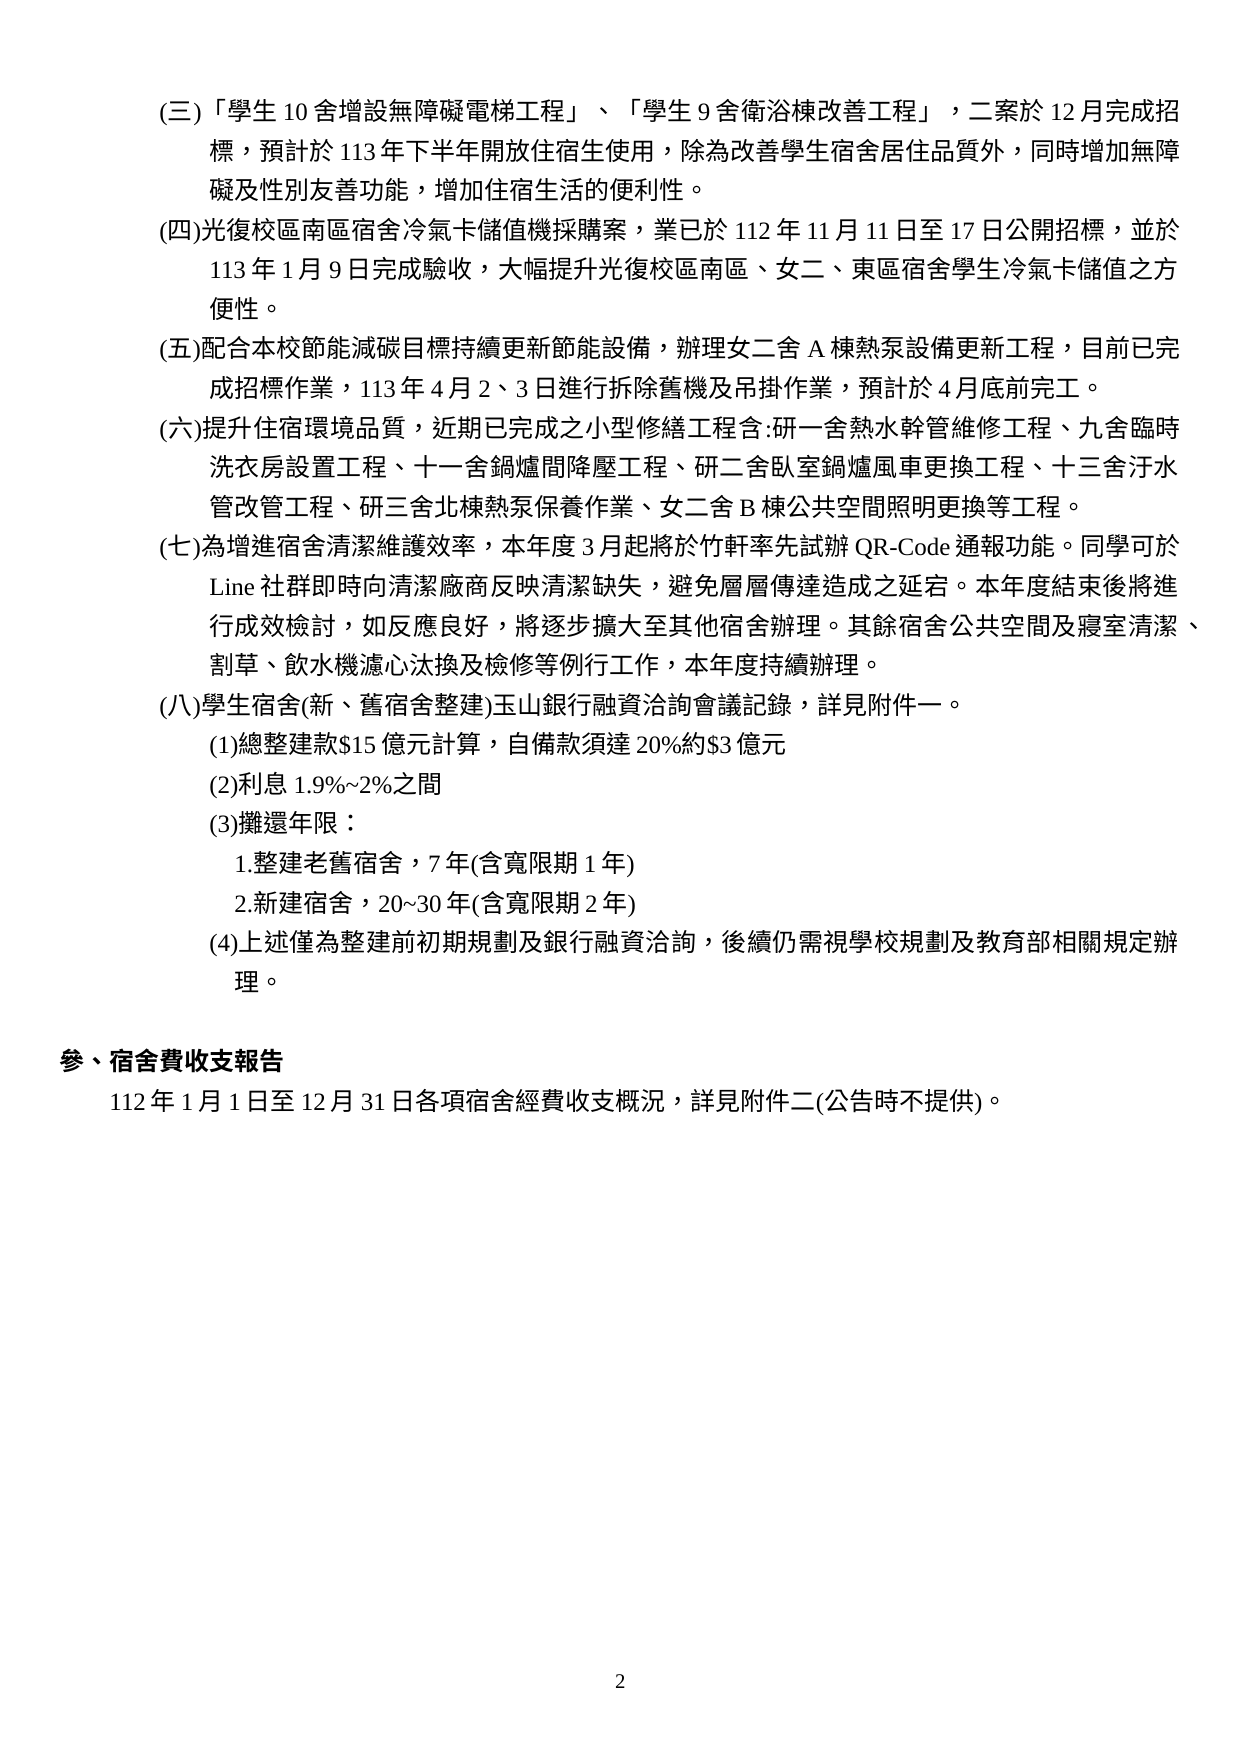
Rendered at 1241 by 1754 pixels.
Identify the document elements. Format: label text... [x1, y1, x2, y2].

text (四)光復校區南區宿舍冷氣卡儲值機採購案，業已於112年11月11日至17日公開招標，並於113年1月9日完成驗收，大幅提升光復校區南區、女二、東區宿舍學生冷氣卡儲值之方便性。 [159, 207, 1181, 326]
text 1.整建老舊宿舍，7年(含寬限期1年) [84, 841, 1181, 880]
text (七)為增進宿舍清潔維護效率，本年度3月起將於竹軒率先試辦QR-Code通報功能。同學可於Line社群即時向清潔廠商反映清潔缺失，避免層層傳達造成之延宕。本年度結束後將進行成效檢討，如反應良好，將逐步擴大至其他宿舍辦理。其餘宿舍公共空間及寢室清潔、割草、飲水機濾心汰換及檢修等例行工作，本年度持續辦理。 [159, 524, 1181, 682]
text (三)「學生10舍增設無障礙電梯工程」、「學生9舍衛浴棟改善工程」，二案於12月完成招標，預計於113年下半年開放住宿生使用，除為改善學生宿舍居住品質外，同時增加無障礙及性別友善功能，增加住宿生活的便利性。 [159, 89, 1181, 207]
text (八)學生宿舍(新、舊宿舍整建)玉山銀行融資洽詢會議記錄，詳見附件一。 [159, 682, 1181, 722]
text (五)配合本校節能減碳目標持續更新節能設備，辦理女二舍A棟熱泵設備更新工程，目前已完成招標作業，113年4月2、3日進行拆除舊機及吊掛作業，預計於4月底前完工。 [159, 326, 1181, 405]
text (六)提升住宿環境品質，近期已完成之小型修繕工程含:研一舍熱水幹管維修工程、九舍臨時洗衣房設置工程、十一舍鍋爐間降壓工程、研二舍臥室鍋爐風車更換工程、十三舍汙水管改管工程、研三舍北棟熱泵保養作業、女二舍B棟公共空間照明更換等工程。 [159, 405, 1181, 524]
text 112年1月1日至12月31日各項宿舍經費收支概況，詳見附件二(公告時不提供)。 [109, 1078, 1181, 1118]
text 2.新建宿舍，20~30年(含寬限期2年) [84, 880, 1181, 920]
text (2)利息1.9%~2%之間 [84, 762, 1181, 801]
text (3)攤還年限： [84, 801, 1181, 841]
text 參、宿舍費收支報告 [59, 1039, 1181, 1078]
text (4)上述僅為整建前初期規劃及銀行融資洽詢，後續仍需視學校規劃及教育部相關規定辦理。 [209, 920, 1181, 999]
text (1)總整建款$15億元計算，自備款須達20%約$3億元 [59, 722, 1181, 762]
